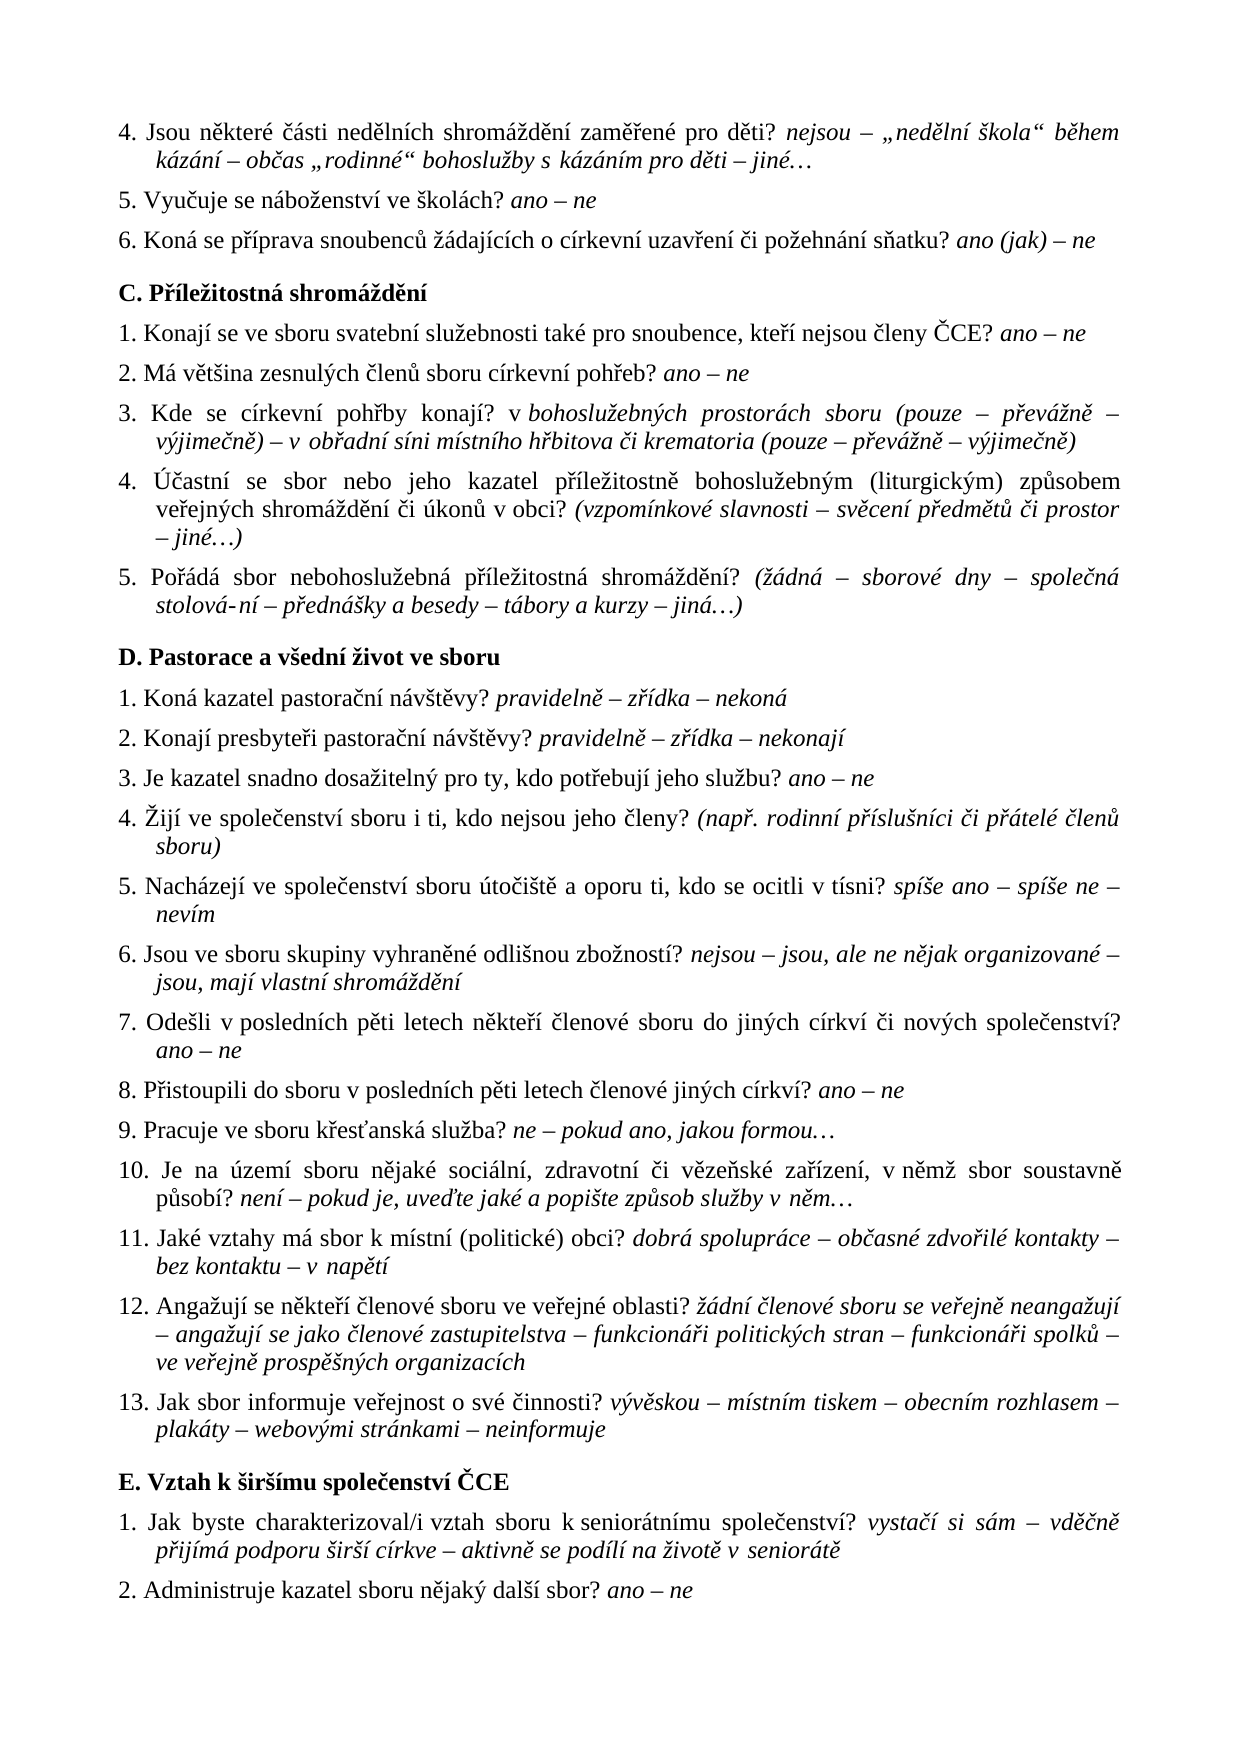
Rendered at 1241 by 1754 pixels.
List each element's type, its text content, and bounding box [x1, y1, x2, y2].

text 2. Konají presbyteři pastorační návštěvy? pravidelně – zřídka – nekonají [118, 724, 1122, 752]
text 2. Má většina zesnulých členů sboru církevní pohřeb? ano – ne [118, 359, 1122, 387]
text D. Pastorace a všední život ve sboru [118, 643, 1122, 671]
text 4. Žijí ve společenství sboru i ti, kdo nejsou jeho členy? (např. rodinní příslušníci či přátelé členů sboru) [118, 804, 1122, 860]
text 5. Nacházejí ve společenství sboru útočiště a oporu ti, kdo se ocitli v tísni? spíše ano – spíše ne – nevím [118, 872, 1122, 928]
text 1. Jak byste charakterizoval/i vztah sboru k seniorátnímu společenství? vystačí si sám – vděčně přijímá podporu širší církve – aktivně se podílí na životě v seniorátě [118, 1508, 1122, 1564]
text 4. Jsou některé části nedělních shromáždění zaměřené pro děti? nejsou – „nedělní škola“ během kázání – občas „rodinné“ bohoslužby s kázáním pro děti – jiné… [118, 118, 1122, 173]
text 11. Jaké vztahy má sbor k místní (politické) obci? dobrá spolupráce – občasné zdvořilé kontakty – bez kontaktu – v napětí [118, 1224, 1122, 1280]
text 3. Je kazatel snadno dosažitelný pro ty, kdo potřebují jeho službu? ano – ne [118, 764, 1122, 792]
text 10. Je na území sboru nějaké sociální, zdravotní či vězeňské zařízení, v němž sbor soustavně působí? není – pokud je, uveďte jaké a popište způsob služby v něm… [118, 1156, 1122, 1212]
text 1. Koná kazatel pastorační návštěvy? pravidelně – zřídka – nekoná [118, 684, 1122, 711]
text 7. Odešli v posledních pěti letech někteří členové sboru do jiných církví či nových společenství? ano – ne [118, 1008, 1122, 1063]
text 13. Jak sbor informuje veřejnost o své činnosti? vývěskou – místním tiskem – obecním rozhlasem – plakáty – webovými stránkami – neinformuje [118, 1388, 1122, 1443]
text 5. Vyučuje se náboženství ve školách? ano – ne [118, 186, 1122, 214]
text 2. Administruje kazatel sboru nějaký další sbor? ano – ne [118, 1576, 1122, 1604]
text 4. Účastní se sbor nebo jeho kazatel příležitostně bohoslužebným (liturgickým) způsobem veřejných shromáždění či úkonů v obci? (vzpomínkové slavnosti – svěcení předmětů či prostor – jiné…) [118, 467, 1122, 551]
text 3. Kde se církevní pohřby konají? v bohoslužebných prostorách sboru (pouze – převážně – výjimečně) – v obřadní síni místního hřbitova či krematoria (pouze – převážně – výjimečně) [118, 399, 1122, 455]
text 12. Angažují se někteří členové sboru ve veřejné oblasti? žádní členové sboru se veřejně neangažují – angažují se jako členové zastupitelstva – funkcionáři politických stran – funkcionáři spolků – ve veřejně prospěšných organizacích [118, 1292, 1122, 1375]
text E. Vztah k širšímu společenství ČCE [118, 1468, 1122, 1496]
text 6. Koná se příprava snoubenců žádajících o církevní uzavření či požehnání sňatku? ano (jak) – ne [118, 226, 1122, 254]
text 1. Konají se ve sboru svatební služebnosti také pro snoubence, kteří nejsou členy ČCE? ano – ne [118, 319, 1122, 347]
text 6. Jsou ve sboru skupiny vyhraněné odlišnou zbožností? nejsou – jsou, ale ne nějak organizované – jsou, mají vlastní shromáždění [118, 940, 1122, 996]
text 5. Pořádá sbor nebohoslužebná příležitostná shromáždění? (žádná – sborové dny – společná stolová­‑ní – přednášky a besedy – tábory a kurzy – jiná…) [118, 563, 1122, 618]
text C. Příležitostná shromáždění [118, 279, 1122, 307]
text 8. Přistoupili do sboru v posledních pěti letech členové jiných církví? ano – ne [118, 1076, 1122, 1104]
text 9. Pracuje ve sboru křesťanská služba? ne – pokud ano, jakou formou… [118, 1116, 1122, 1144]
